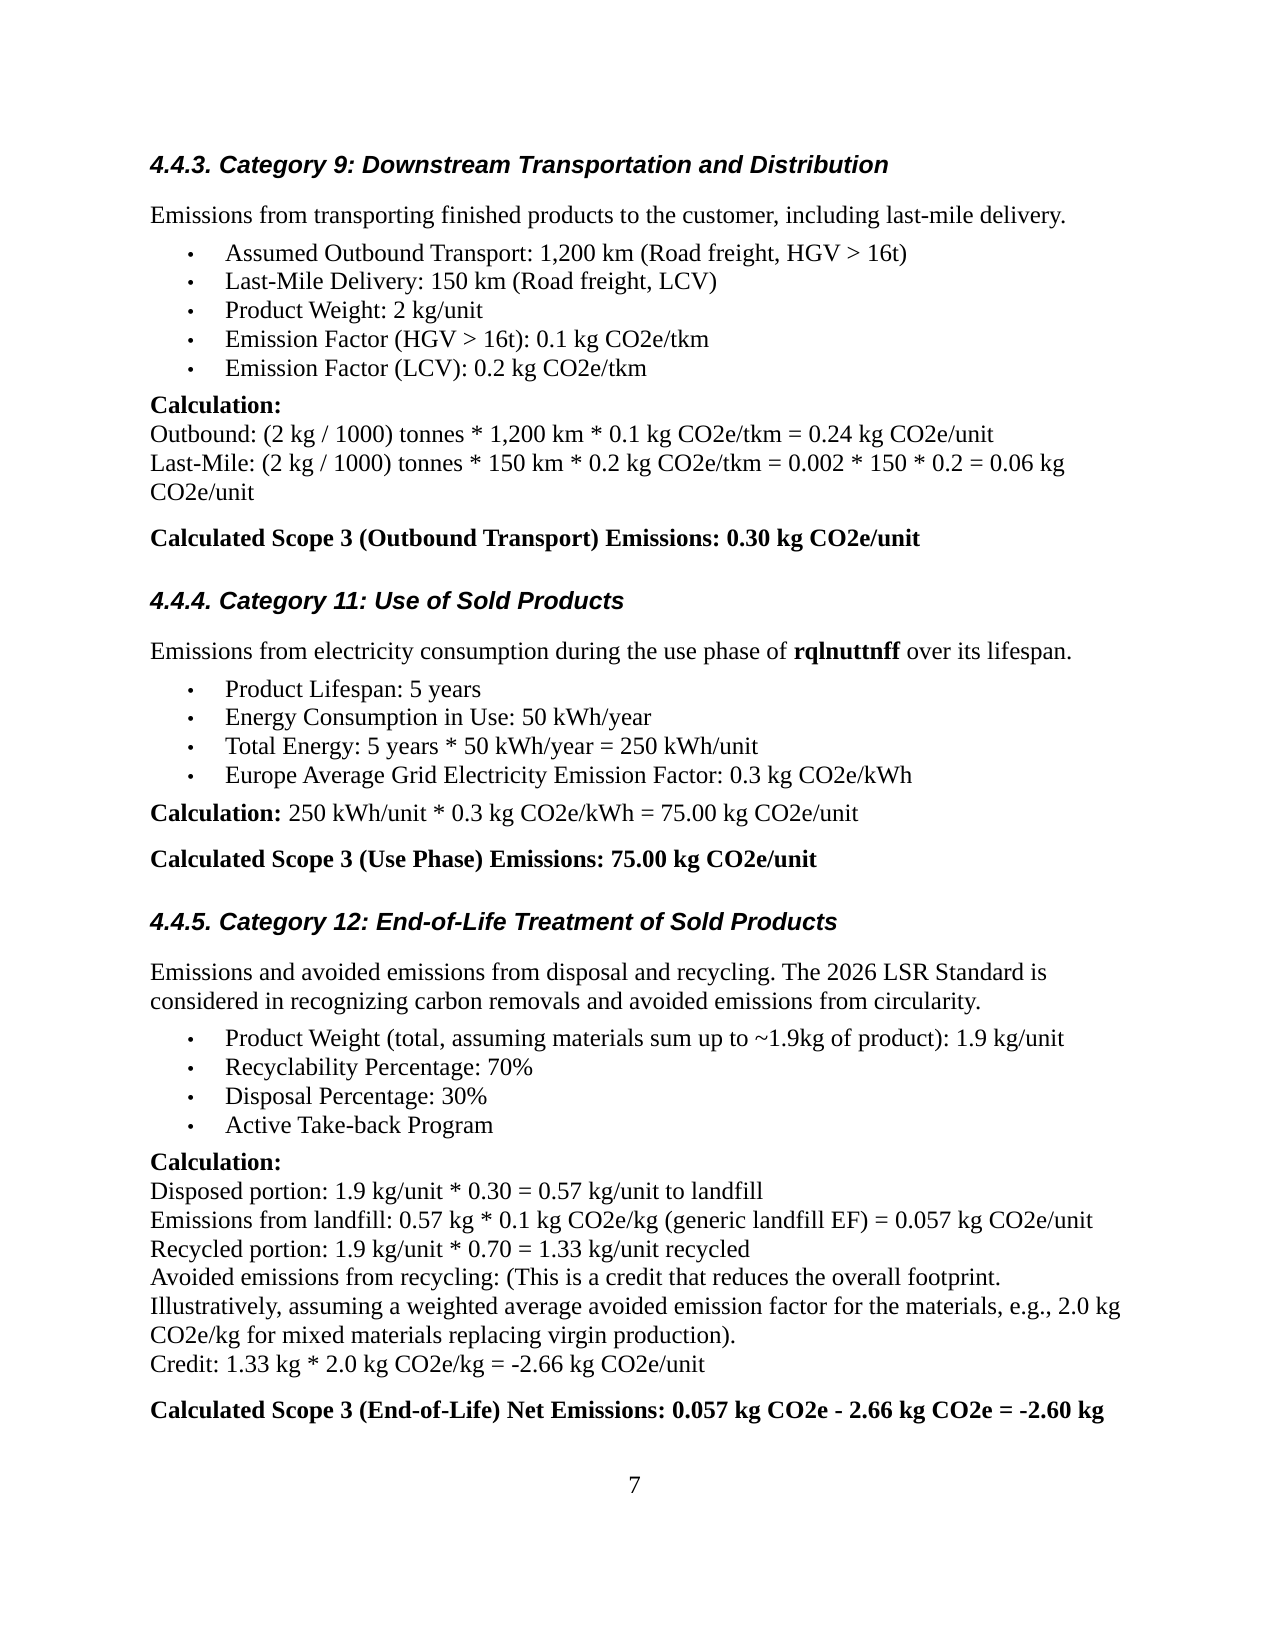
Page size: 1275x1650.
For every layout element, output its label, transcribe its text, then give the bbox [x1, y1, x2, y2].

subtitle 4.4.5. Category 12: End-of-Life Treatment of Sold Products [150, 907, 1125, 936]
list Last-Mile Delivery: 150 km (Road freight, LCV) [187, 266, 1125, 295]
list Product Lifespan: 5 years [187, 674, 1125, 702]
list Product Weight: 2 kg/unit [187, 295, 1125, 324]
text Calculation: Outbound: (2 kg / 1000) tonnes * 1,200 km * 0.1 kg CO2e/tkm = 0.24 kg CO2e/unit Last-Mile: (2 kg / 1000) tonnes * 150 km * 0.2 kg CO2e/tkm = 0.002 * 150 * 0.2 = 0.06 kg CO2e/unit [150, 390, 1125, 505]
text Emissions from electricity consumption during the use phase of rqlnuttnff over its lifespan. [150, 636, 1125, 665]
list Emission Factor (LCV): 0.2 kg CO2e/tkm [187, 353, 1125, 381]
text Calculated Scope 3 (Use Phase) Emissions: 75.00 kg CO2e/unit [150, 844, 1125, 873]
list Product Weight (total, assuming materials sum up to ~1.9kg of product): 1.9 kg/unit [187, 1023, 1125, 1052]
subtitle 4.4.3. Category 9: Downstream Transportation and Distribution [150, 150, 1125, 178]
list Disposal Percentage: 30% [187, 1081, 1125, 1110]
list Europe Average Grid Electricity Emission Factor: 0.3 kg CO2e/kWh [187, 760, 1125, 789]
text Calculated Scope 3 (Outbound Transport) Emissions: 0.30 kg CO2e/unit [150, 523, 1125, 552]
list Assumed Outbound Transport: 1,200 km (Road freight, HGV > 16t) [187, 238, 1125, 266]
subtitle 4.4.4. Category 11: Use of Sold Products [150, 586, 1125, 614]
list Energy Consumption in Use: 50 kWh/year [187, 702, 1125, 731]
text Emissions from transporting finished products to the customer, including last-mile delivery. [150, 200, 1125, 229]
text Calculated Scope 3 (End-of-Life) Net Emissions: 0.057 kg CO2e - 2.66 kg CO2e = -2.60 kg [150, 1395, 1125, 1424]
text Calculation: 250 kWh/unit * 0.3 kg CO2e/kWh = 75.00 kg CO2e/unit [150, 798, 1125, 826]
text Emissions and avoided emissions from disposal and recycling. The 2026 LSR Standard is considered in recognizing carbon removals and avoided emissions from circularity. [150, 957, 1125, 1014]
list Active Take-back Program [187, 1110, 1125, 1138]
list Recyclability Percentage: 70% [187, 1052, 1125, 1081]
list Total Energy: 5 years * 50 kWh/year = 250 kWh/unit [187, 731, 1125, 760]
list Emission Factor (HGV > 16t): 0.1 kg CO2e/tkm [187, 324, 1125, 353]
text Calculation: Disposed portion: 1.9 kg/unit * 0.30 = 0.57 kg/unit to landfill Emissions from landfill: 0.57 kg * 0.1 kg CO2e/kg (generic landfill EF) = 0.057 kg CO2e/unit Recycled portion: 1.9 kg/unit * 0.70 = 1.33 kg/unit recycled Avoided emissions from recycling: (This is a credit that reduces the overall footprint. Illustratively, assuming a weighted average avoided emission factor for the materials, e.g., 2.0 kg CO2e/kg for mixed materials replacing virgin production). Credit: 1.33 kg * 2.0 kg CO2e/kg = -2.66 kg CO2e/unit [150, 1147, 1125, 1377]
